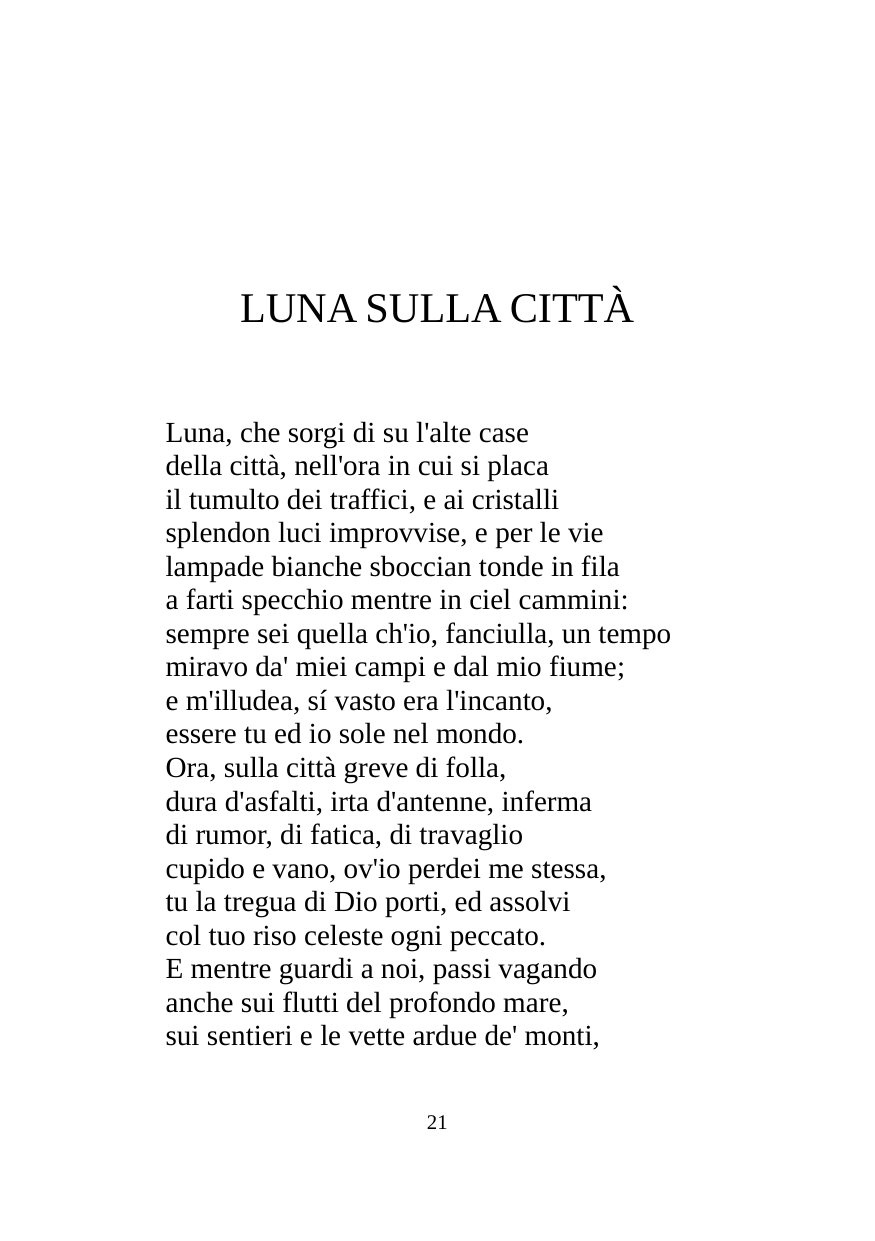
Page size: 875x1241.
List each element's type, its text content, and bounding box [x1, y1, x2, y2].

subtitle LUNA SULLA CITTÀ [106, 283, 768, 332]
text Luna, che sorgi di su l'alte case della città, nell'ora in cui si placa il tumulto dei traffici, e ai cristalli splendon luci improvvise, e per le vie lampade bianche sboccian tonde in fila a farti specchio mentre in ciel cammini: sempre sei quella ch'io, fanciulla, un tempo miravo da' miei campi e dal mio fiume; e m'illudea, sí vasto era l'incanto, essere tu ed io sole nel mondo. Ora, sulla città greve di folla, dura d'asfalti, irta d'antenne, inferma di rumor, di fatica, di travaglio cupido e vano, ov'io perdei me stessa, tu la tregua di Dio porti, ed assolvi col tuo riso celeste ogni peccato. E mentre guardi a noi, passi vagando anche sui flutti del profondo mare, sui sentieri e le vette ardue de' monti, [165, 415, 768, 1052]
